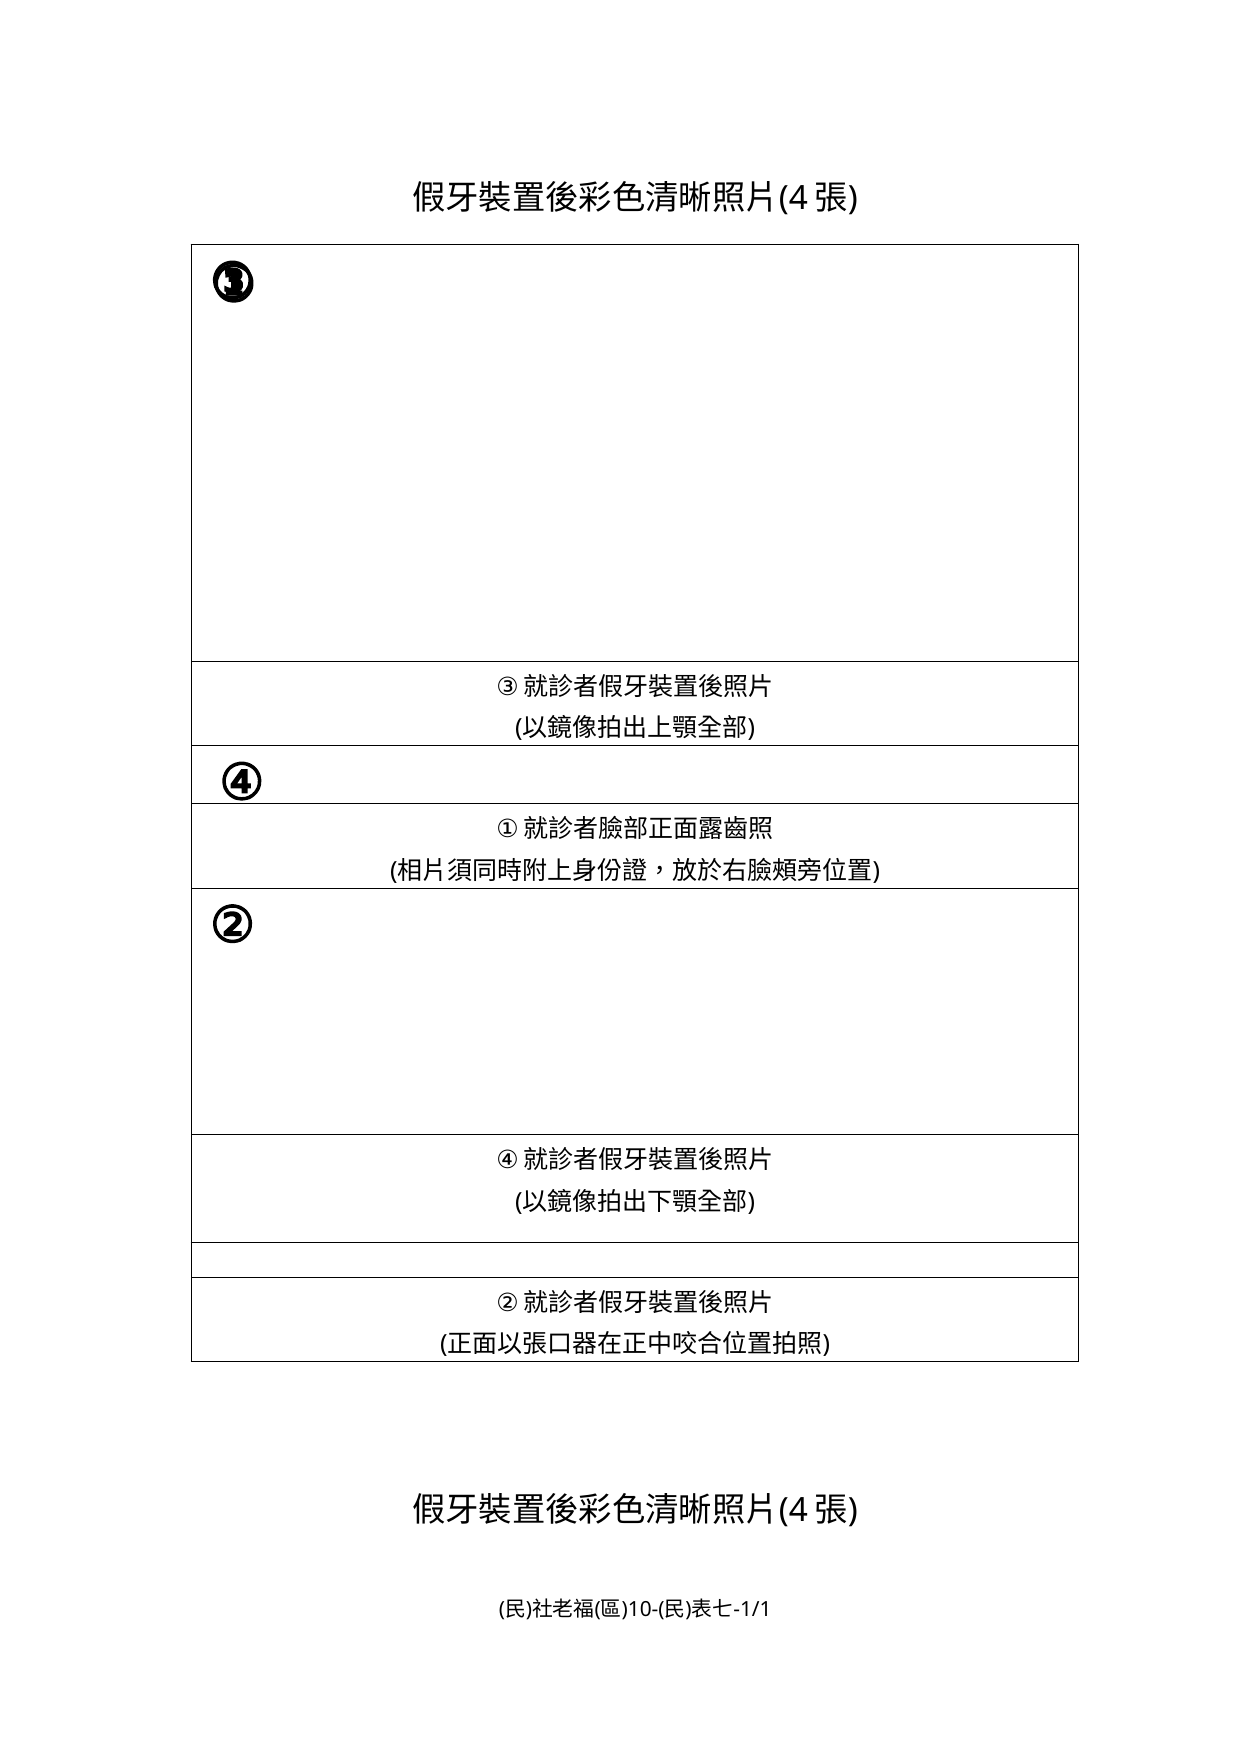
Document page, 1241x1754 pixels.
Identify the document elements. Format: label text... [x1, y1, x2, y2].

text 假牙裝置後彩色清晰照片(4張) [177, 157, 1092, 232]
text 假牙裝置後彩色清晰照片(4張) [177, 1470, 1092, 1545]
table_header [192, 245, 1078, 661]
table_cell ④就診者假牙裝置後照片 (以鏡像拍出下顎全部) [192, 1135, 1078, 1242]
table_cell [192, 1243, 1078, 1277]
table_cell [192, 746, 1078, 1134]
table_cell ③就診者假牙裝置後照片 (以鏡像拍出上顎全部) [192, 662, 1078, 745]
table_cell ②就診者假牙裝置後照片 (正面以張口器在正中咬合位置拍照) [192, 1278, 1078, 1361]
